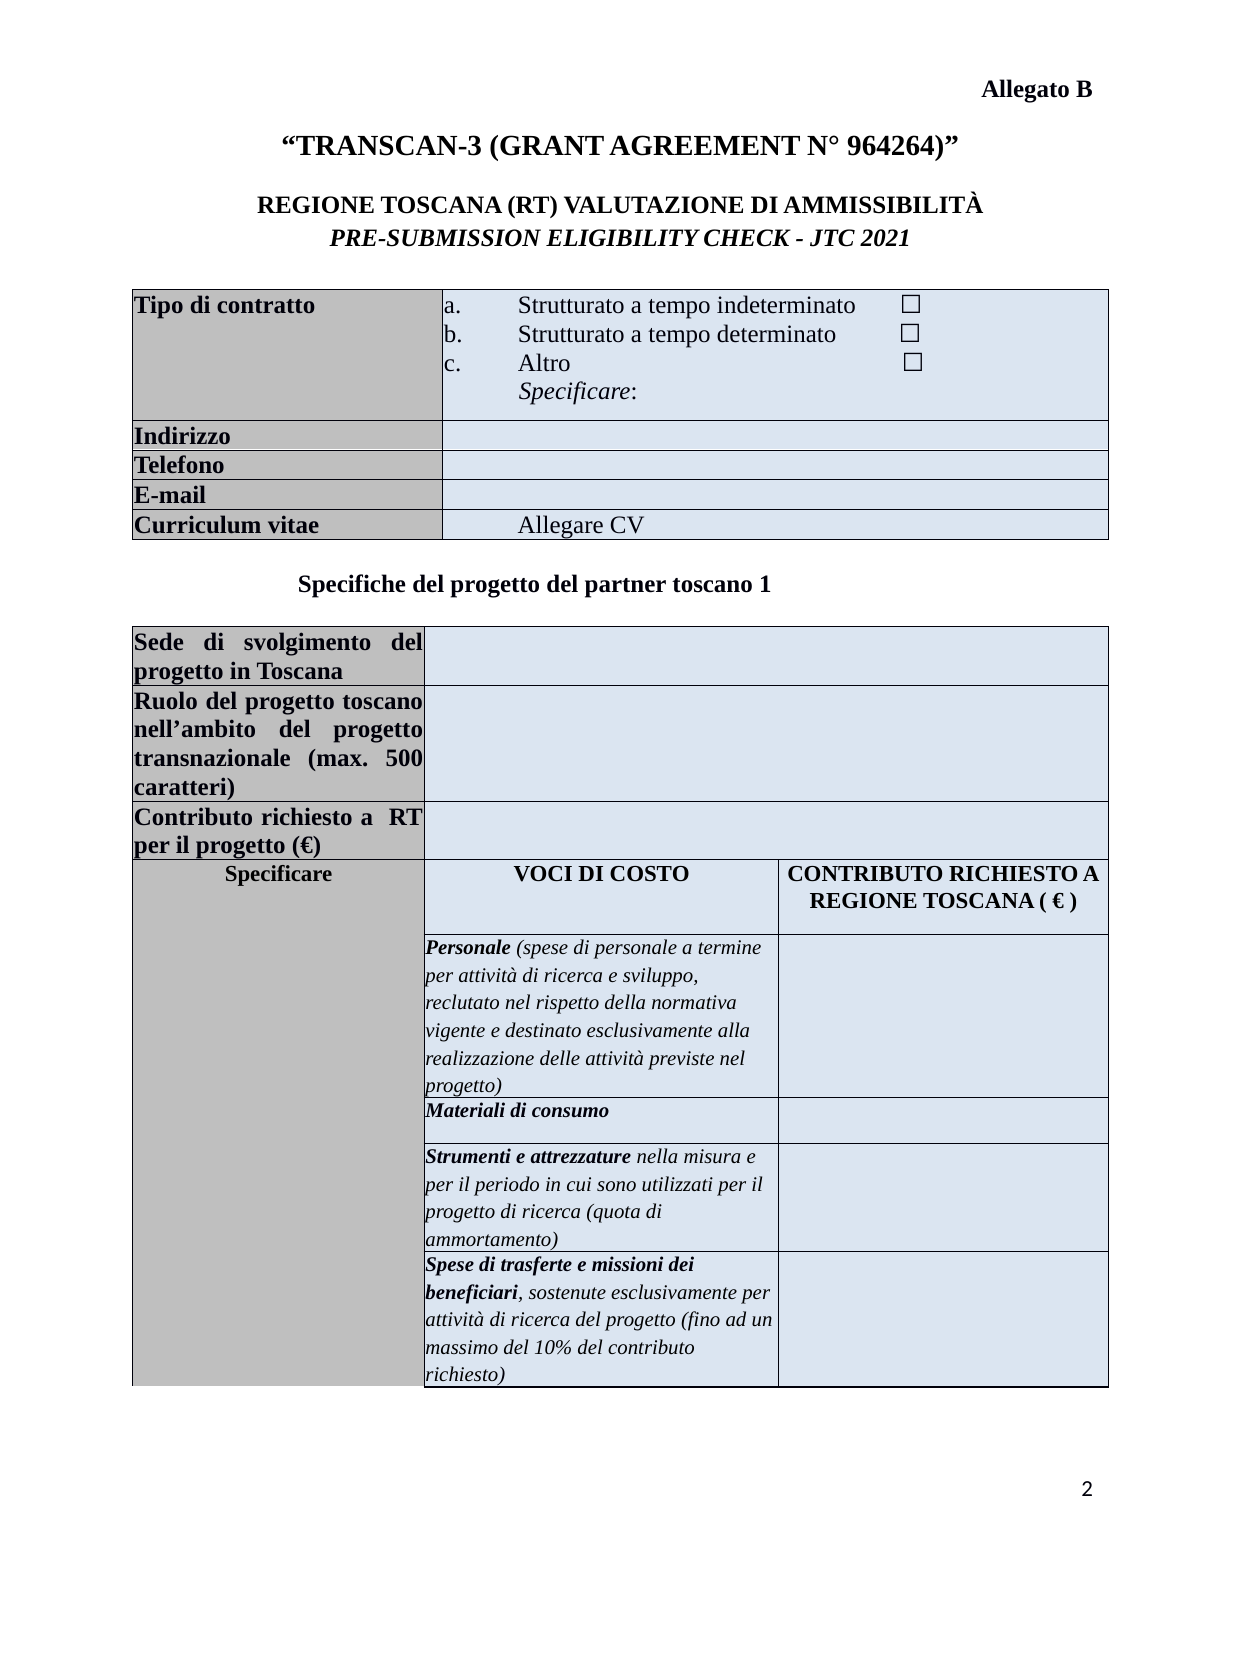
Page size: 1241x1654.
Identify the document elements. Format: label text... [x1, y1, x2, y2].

table_cell [779, 1252, 1108, 1386]
text Specifiche del progetto del partner toscano 1 [298, 569, 1093, 597]
table_cell Allegare CV [443, 510, 1108, 539]
table_cell [425, 802, 1108, 859]
table_cell Ruolo del progetto toscano nell’ambito del progetto transnazionale (max. 500 caratteri) [133, 686, 424, 801]
table_cell E-mail [133, 480, 442, 509]
table_cell Indirizzo [133, 421, 442, 449]
table_cell Tipo di contratto [133, 290, 442, 420]
table_cell [779, 935, 1108, 1097]
table_cell [779, 1144, 1108, 1251]
table_cell [779, 1098, 1108, 1143]
table_cell CONTRIBUTO RICHIESTO A REGIONE TOSCANA ( € ) [779, 860, 1108, 934]
table_cell Contributo richiesto a RT per il progetto (€) [133, 802, 424, 859]
table_cell Strumenti e attrezzature nella misura e per il periodo in cui sono utilizzati per il progetto di ricerca (quota di ammortamento) [425, 1144, 778, 1251]
table_cell Materiali di consumo [425, 1098, 778, 1143]
table_cell [443, 421, 1108, 449]
table_cell [443, 451, 1108, 479]
table_cell Telefono [133, 451, 442, 479]
table_header [425, 627, 1108, 685]
table_cell Personale (spese di personale a termine per attività di ricerca e sviluppo, reclutato nel rispetto della normativa vigente e destinato esclusivamente alla realizzazione delle attività previste nel progetto) [425, 935, 778, 1097]
table_cell Curriculum vitae [133, 510, 442, 539]
table_cell [425, 686, 1108, 801]
table_cell [443, 480, 1108, 509]
table_cell Specificare [133, 860, 424, 1386]
table_cell VOCI DI COSTO [425, 860, 778, 934]
table_header Sede di svolgimento del progetto in Toscana [133, 627, 424, 685]
table_cell Strutturato a tempo indeterminato ☐ Strutturato a tempo determinato ☐ Altro ☐ Specificare: [443, 290, 1108, 420]
table_cell Spese di trasferte e missioni dei beneficiari, sostenute esclusivamente per attività di ricerca del progetto (fino ad un massimo del 10% del contributo richiesto) [425, 1252, 778, 1386]
